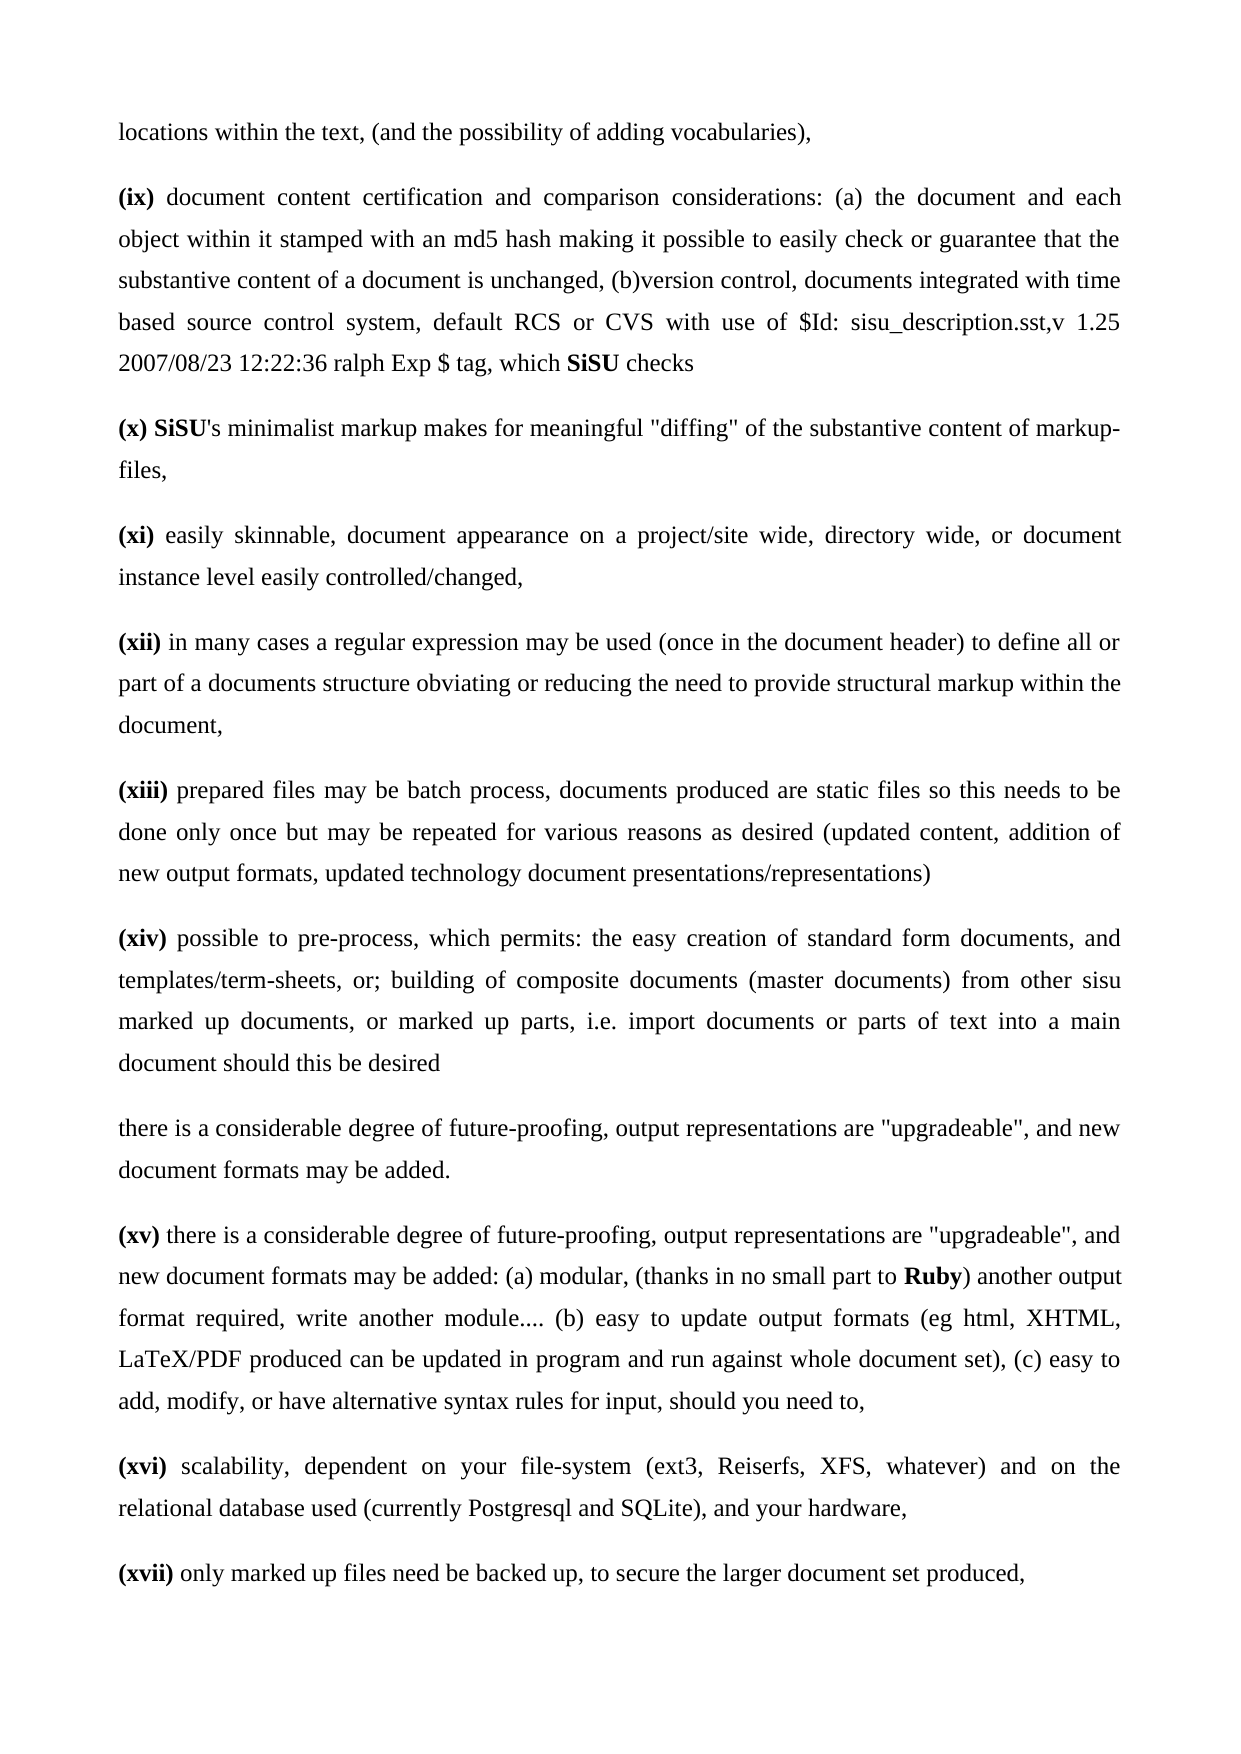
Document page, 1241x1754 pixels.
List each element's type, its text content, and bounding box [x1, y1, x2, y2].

text (xiv) possible to pre-process, which permits: the easy creation of standard form documents, and templates/term-sheets, or; building of composite documents (master documents) from other sisu marked up documents, or marked up parts, i.e. import documents or parts of text into a main document should this be desired [118, 924, 1122, 1077]
text (xv) there is a considerable degree of future-proofing, output representations are "upgradeable", and new document formats may be added: (a) modular, (thanks in no small part to Ruby) another output format required, write another module.... (b) easy to update output formats (eg html, XHTML, LaTeX/PDF produced can be updated in program and run against whole document set), (c) easy to add, modify, or have alternative syntax rules for input, should you need to, [118, 1221, 1122, 1415]
text (ix) document content certification and comparison considerations: (a) the document and each object within it stamped with an md5 hash making it possible to easily check or guarantee that the substantive content of a document is unchanged, (b)version control, documents integrated with time based source control system, default RCS or CVS with use of $Id: sisu_description.sst,v 1.25 2007/08/23 12:22:36 ralph Exp $ tag, which SiSU checks [118, 183, 1122, 377]
text locations within the text, (and the possibility of adding vocabularies), [118, 118, 1122, 146]
text there is a considerable degree of future-proofing, output representations are "upgradeable", and new document formats may be added. [118, 1114, 1122, 1183]
text (x) SiSU's minimalist markup makes for meaningful "diffing" of the substantive content of markup-files, [118, 414, 1122, 484]
text (xiii) prepared files may be batch process, documents produced are static files so this needs to be done only once but may be repeated for various reasons as desired (updated content, addition of new output formats, updated technology document presentations/representations) [118, 776, 1122, 887]
text (xii) in many cases a regular expression may be used (once in the document header) to define all or part of a documents structure obviating or reducing the need to provide structural markup within the document, [118, 628, 1122, 739]
text (xi) easily skinnable, document appearance on a project/site wide, directory wide, or document instance level easily controlled/changed, [118, 521, 1122, 591]
text (xvi) scalability, dependent on your file-system (ext3, Reiserfs, XFS, whatever) and on the relational database used (currently Postgresql and SQLite), and your hardware, [118, 1452, 1122, 1521]
text (xvii) only marked up files need be backed up, to secure the larger document set produced, [118, 1559, 1122, 1587]
